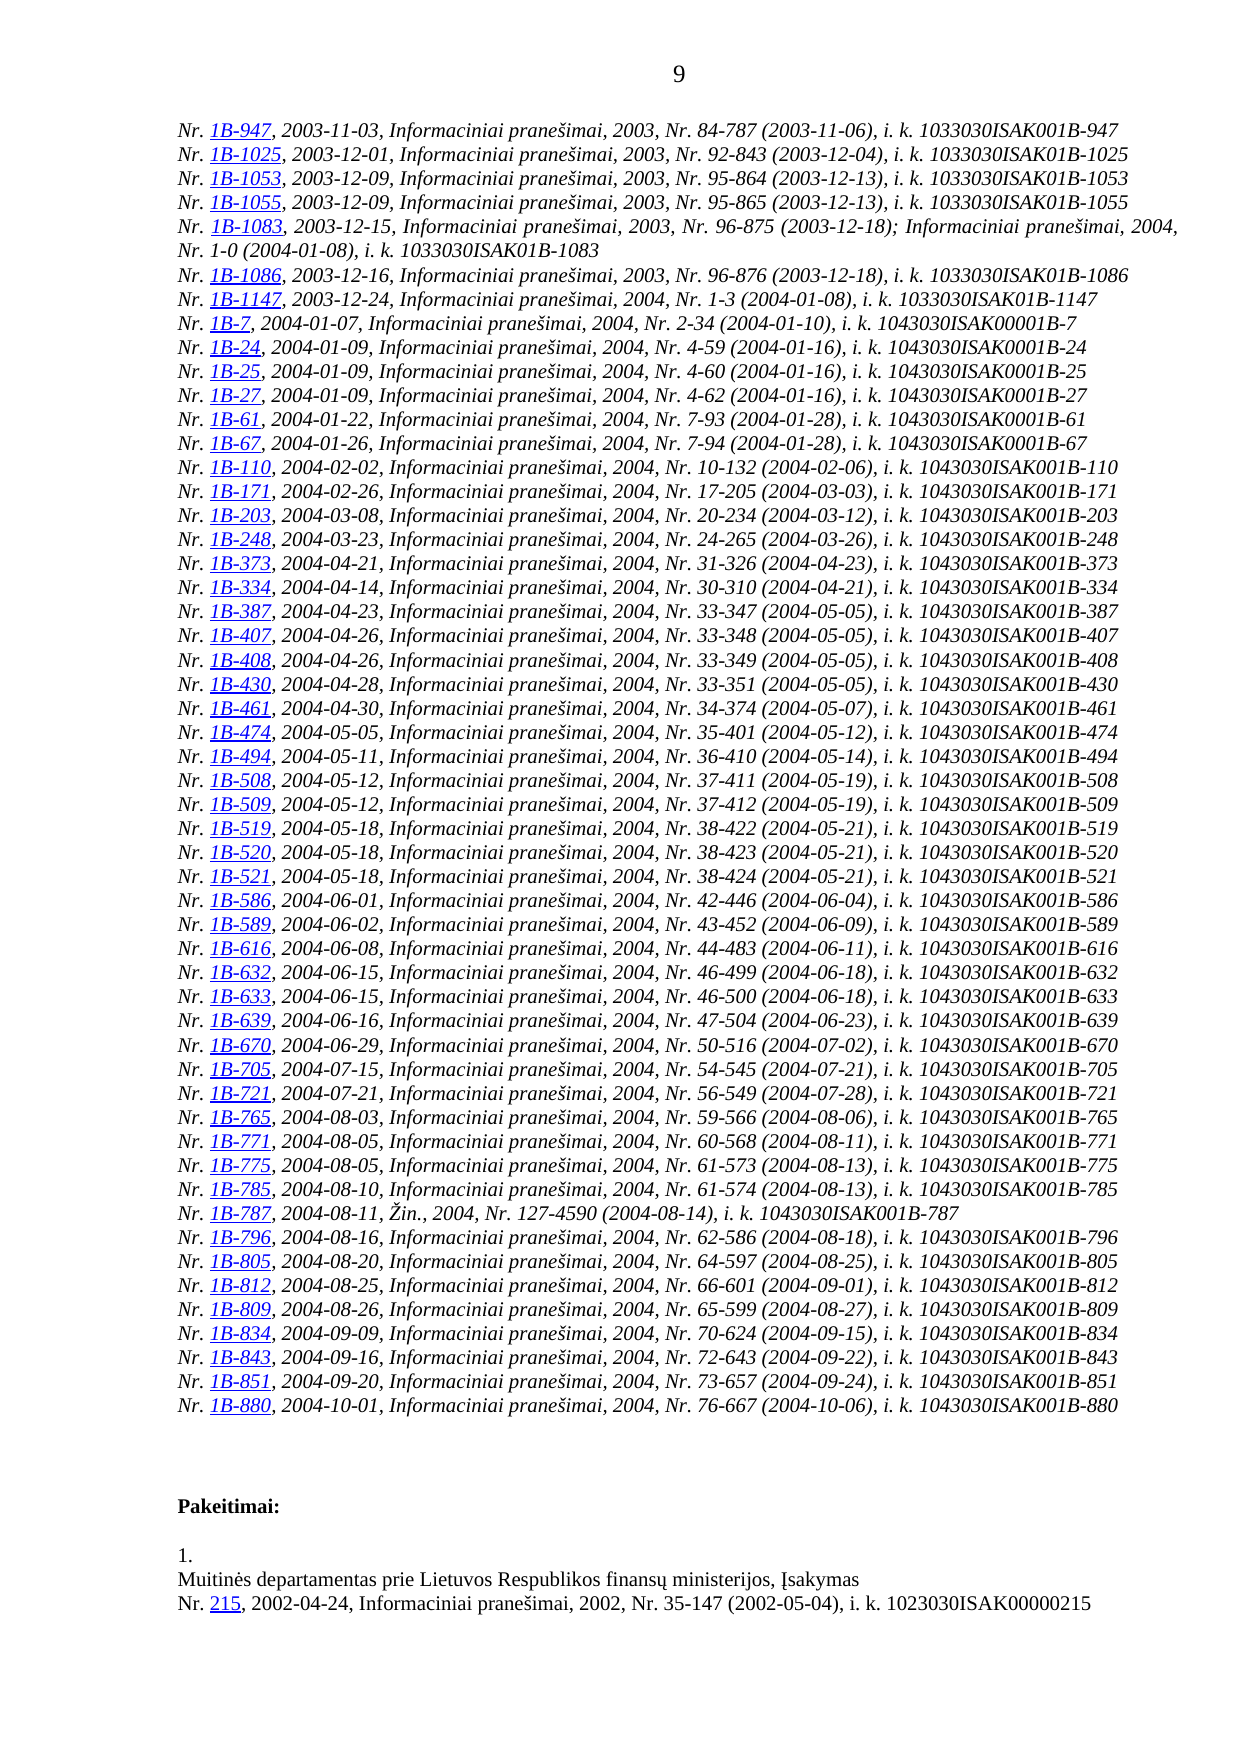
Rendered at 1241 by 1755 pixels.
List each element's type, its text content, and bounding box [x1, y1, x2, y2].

text Nr. 1B-787, 2004-08-11, Žin., 2004, Nr. 127-4590 (2004-08-14), i. k. 1043030ISAK001B-787 [177, 1201, 1181, 1225]
text Nr. 1B-61, 2004-01-22, Informaciniai pranešimai, 2004, Nr. 7-93 (2004-01-28), i. k. 1043030ISAK0001B-61 [177, 407, 1181, 431]
text Nr. 1B-633, 2004-06-15, Informaciniai pranešimai, 2004, Nr. 46-500 (2004-06-18), i. k. 1043030ISAK001B-633 [177, 984, 1181, 1008]
text Nr. 1B-947, 2003-11-03, Informaciniai pranešimai, 2003, Nr. 84-787 (2003-11-06), i. k. 1033030ISAK001B-947 [177, 118, 1181, 142]
text Nr. 1B-203, 2004-03-08, Informaciniai pranešimai, 2004, Nr. 20-234 (2004-03-12), i. k. 1043030ISAK001B-203 [177, 503, 1181, 527]
text Nr. 1B-805, 2004-08-20, Informaciniai pranešimai, 2004, Nr. 64-597 (2004-08-25), i. k. 1043030ISAK001B-805 [177, 1249, 1181, 1273]
text Nr. 1B-851, 2004-09-20, Informaciniai pranešimai, 2004, Nr. 73-657 (2004-09-24), i. k. 1043030ISAK001B-851 [177, 1369, 1181, 1393]
text Nr. 1B-248, 2004-03-23, Informaciniai pranešimai, 2004, Nr. 24-265 (2004-03-26), i. k. 1043030ISAK001B-248 [177, 527, 1181, 551]
text Nr. 1B-461, 2004-04-30, Informaciniai pranešimai, 2004, Nr. 34-374 (2004-05-07), i. k. 1043030ISAK001B-461 [177, 696, 1181, 720]
text Nr. 1B-7, 2004-01-07, Informaciniai pranešimai, 2004, Nr. 2-34 (2004-01-10), i. k. 1043030ISAK00001B-7 [177, 311, 1181, 335]
text Nr. 1B-1025, 2003-12-01, Informaciniai pranešimai, 2003, Nr. 92-843 (2003-12-04), i. k. 1033030ISAK01B-1025 [177, 142, 1181, 166]
text Nr. 1B-1055, 2003-12-09, Informaciniai pranešimai, 2003, Nr. 95-865 (2003-12-13), i. k. 1033030ISAK01B-1055 [177, 190, 1181, 214]
text Nr. 1B-509, 2004-05-12, Informaciniai pranešimai, 2004, Nr. 37-412 (2004-05-19), i. k. 1043030ISAK001B-509 [177, 792, 1181, 816]
text Nr. 1B-771, 2004-08-05, Informaciniai pranešimai, 2004, Nr. 60-568 (2004-08-11), i. k. 1043030ISAK001B-771 [177, 1129, 1181, 1153]
text Nr. 1B-521, 2004-05-18, Informaciniai pranešimai, 2004, Nr. 38-424 (2004-05-21), i. k. 1043030ISAK001B-521 [177, 864, 1181, 888]
text 1. [177, 1542, 1181, 1567]
text Nr. 1B-632, 2004-06-15, Informaciniai pranešimai, 2004, Nr. 46-499 (2004-06-18), i. k. 1043030ISAK001B-632 [177, 960, 1181, 984]
text Nr. 1B-110, 2004-02-02, Informaciniai pranešimai, 2004, Nr. 10-132 (2004-02-06), i. k. 1043030ISAK001B-110 [177, 455, 1181, 479]
text Nr. 1B-474, 2004-05-05, Informaciniai pranešimai, 2004, Nr. 35-401 (2004-05-12), i. k. 1043030ISAK001B-474 [177, 720, 1181, 744]
text Nr. 1B-171, 2004-02-26, Informaciniai pranešimai, 2004, Nr. 17-205 (2004-03-03), i. k. 1043030ISAK001B-171 [177, 479, 1181, 503]
text Nr. 1B-25, 2004-01-09, Informaciniai pranešimai, 2004, Nr. 4-60 (2004-01-16), i. k. 1043030ISAK0001B-25 [177, 359, 1181, 383]
text Nr. 1B-765, 2004-08-03, Informaciniai pranešimai, 2004, Nr. 59-566 (2004-08-06), i. k. 1043030ISAK001B-765 [177, 1105, 1181, 1129]
text Nr. 1B-1053, 2003-12-09, Informaciniai pranešimai, 2003, Nr. 95-864 (2003-12-13), i. k. 1033030ISAK01B-1053 [177, 166, 1181, 190]
text Nr. 1B-705, 2004-07-15, Informaciniai pranešimai, 2004, Nr. 54-545 (2004-07-21), i. k. 1043030ISAK001B-705 [177, 1057, 1181, 1081]
text Nr. 1B-373, 2004-04-21, Informaciniai pranešimai, 2004, Nr. 31-326 (2004-04-23), i. k. 1043030ISAK001B-373 [177, 551, 1181, 575]
text Nr. 1B-616, 2004-06-08, Informaciniai pranešimai, 2004, Nr. 44-483 (2004-06-11), i. k. 1043030ISAK001B-616 [177, 936, 1181, 960]
text Nr. 1B-27, 2004-01-09, Informaciniai pranešimai, 2004, Nr. 4-62 (2004-01-16), i. k. 1043030ISAK0001B-27 [177, 383, 1181, 407]
text Nr. 1B-67, 2004-01-26, Informaciniai pranešimai, 2004, Nr. 7-94 (2004-01-28), i. k. 1043030ISAK0001B-67 [177, 431, 1181, 455]
text Nr. 1B-520, 2004-05-18, Informaciniai pranešimai, 2004, Nr. 38-423 (2004-05-21), i. k. 1043030ISAK001B-520 [177, 840, 1181, 864]
text Nr. 1B-407, 2004-04-26, Informaciniai pranešimai, 2004, Nr. 33-348 (2004-05-05), i. k. 1043030ISAK001B-407 [177, 623, 1181, 647]
text Pakeitimai: [177, 1494, 1181, 1518]
text Nr. 1B-430, 2004-04-28, Informaciniai pranešimai, 2004, Nr. 33-351 (2004-05-05), i. k. 1043030ISAK001B-430 [177, 672, 1181, 696]
text Nr. 215, 2002-04-24, Informaciniai pranešimai, 2002, Nr. 35-147 (2002-05-04), i. k. 1023030ISAK00000215 [177, 1591, 1181, 1615]
text Nr. 1B-1086, 2003-12-16, Informaciniai pranešimai, 2003, Nr. 96-876 (2003-12-18), i. k. 1033030ISAK01B-1086 [177, 262, 1181, 287]
text Nr. 1B-387, 2004-04-23, Informaciniai pranešimai, 2004, Nr. 33-347 (2004-05-05), i. k. 1043030ISAK001B-387 [177, 599, 1181, 623]
text Nr. 1B-639, 2004-06-16, Informaciniai pranešimai, 2004, Nr. 47-504 (2004-06-23), i. k. 1043030ISAK001B-639 [177, 1008, 1181, 1032]
text Nr. 1B-1147, 2003-12-24, Informaciniai pranešimai, 2004, Nr. 1-3 (2004-01-08), i. k. 1033030ISAK01B-1147 [177, 287, 1181, 311]
text Nr. 1B-809, 2004-08-26, Informaciniai pranešimai, 2004, Nr. 65-599 (2004-08-27), i. k. 1043030ISAK001B-809 [177, 1297, 1181, 1321]
text Nr. 1B-589, 2004-06-02, Informaciniai pranešimai, 2004, Nr. 43-452 (2004-06-09), i. k. 1043030ISAK001B-589 [177, 912, 1181, 936]
text Nr. 1B-1083, 2003-12-15, Informaciniai pranešimai, 2003, Nr. 96-875 (2003-12-18); Informaciniai pranešimai, 2004, Nr. 1-0 (2004-01-08), i. k. 1033030ISAK01B-1083 [177, 214, 1181, 262]
text Nr. 1B-812, 2004-08-25, Informaciniai pranešimai, 2004, Nr. 66-601 (2004-09-01), i. k. 1043030ISAK001B-812 [177, 1273, 1181, 1297]
text Nr. 1B-586, 2004-06-01, Informaciniai pranešimai, 2004, Nr. 42-446 (2004-06-04), i. k. 1043030ISAK001B-586 [177, 888, 1181, 912]
text Nr. 1B-508, 2004-05-12, Informaciniai pranešimai, 2004, Nr. 37-411 (2004-05-19), i. k. 1043030ISAK001B-508 [177, 768, 1181, 792]
text Nr. 1B-519, 2004-05-18, Informaciniai pranešimai, 2004, Nr. 38-422 (2004-05-21), i. k. 1043030ISAK001B-519 [177, 816, 1181, 840]
text Nr. 1B-721, 2004-07-21, Informaciniai pranešimai, 2004, Nr. 56-549 (2004-07-28), i. k. 1043030ISAK001B-721 [177, 1081, 1181, 1105]
text Nr. 1B-494, 2004-05-11, Informaciniai pranešimai, 2004, Nr. 36-410 (2004-05-14), i. k. 1043030ISAK001B-494 [177, 744, 1181, 768]
text Nr. 1B-670, 2004-06-29, Informaciniai pranešimai, 2004, Nr. 50-516 (2004-07-02), i. k. 1043030ISAK001B-670 [177, 1032, 1181, 1057]
text Muitinės departamentas prie Lietuvos Respublikos finansų ministerijos, Įsakymas [177, 1567, 1181, 1591]
text Nr. 1B-775, 2004-08-05, Informaciniai pranešimai, 2004, Nr. 61-573 (2004-08-13), i. k. 1043030ISAK001B-775 [177, 1153, 1181, 1177]
text Nr. 1B-785, 2004-08-10, Informaciniai pranešimai, 2004, Nr. 61-574 (2004-08-13), i. k. 1043030ISAK001B-785 [177, 1177, 1181, 1201]
text Nr. 1B-24, 2004-01-09, Informaciniai pranešimai, 2004, Nr. 4-59 (2004-01-16), i. k. 1043030ISAK0001B-24 [177, 335, 1181, 359]
text Nr. 1B-843, 2004-09-16, Informaciniai pranešimai, 2004, Nr. 72-643 (2004-09-22), i. k. 1043030ISAK001B-843 [177, 1345, 1181, 1369]
text Nr. 1B-408, 2004-04-26, Informaciniai pranešimai, 2004, Nr. 33-349 (2004-05-05), i. k. 1043030ISAK001B-408 [177, 647, 1181, 672]
text Nr. 1B-334, 2004-04-14, Informaciniai pranešimai, 2004, Nr. 30-310 (2004-04-21), i. k. 1043030ISAK001B-334 [177, 575, 1181, 599]
text Nr. 1B-796, 2004-08-16, Informaciniai pranešimai, 2004, Nr. 62-586 (2004-08-18), i. k. 1043030ISAK001B-796 [177, 1225, 1181, 1249]
text Nr. 1B-834, 2004-09-09, Informaciniai pranešimai, 2004, Nr. 70-624 (2004-09-15), i. k. 1043030ISAK001B-834 [177, 1321, 1181, 1345]
text Nr. 1B-880, 2004-10-01, Informaciniai pranešimai, 2004, Nr. 76-667 (2004-10-06), i. k. 1043030ISAK001B-880 [177, 1393, 1181, 1417]
